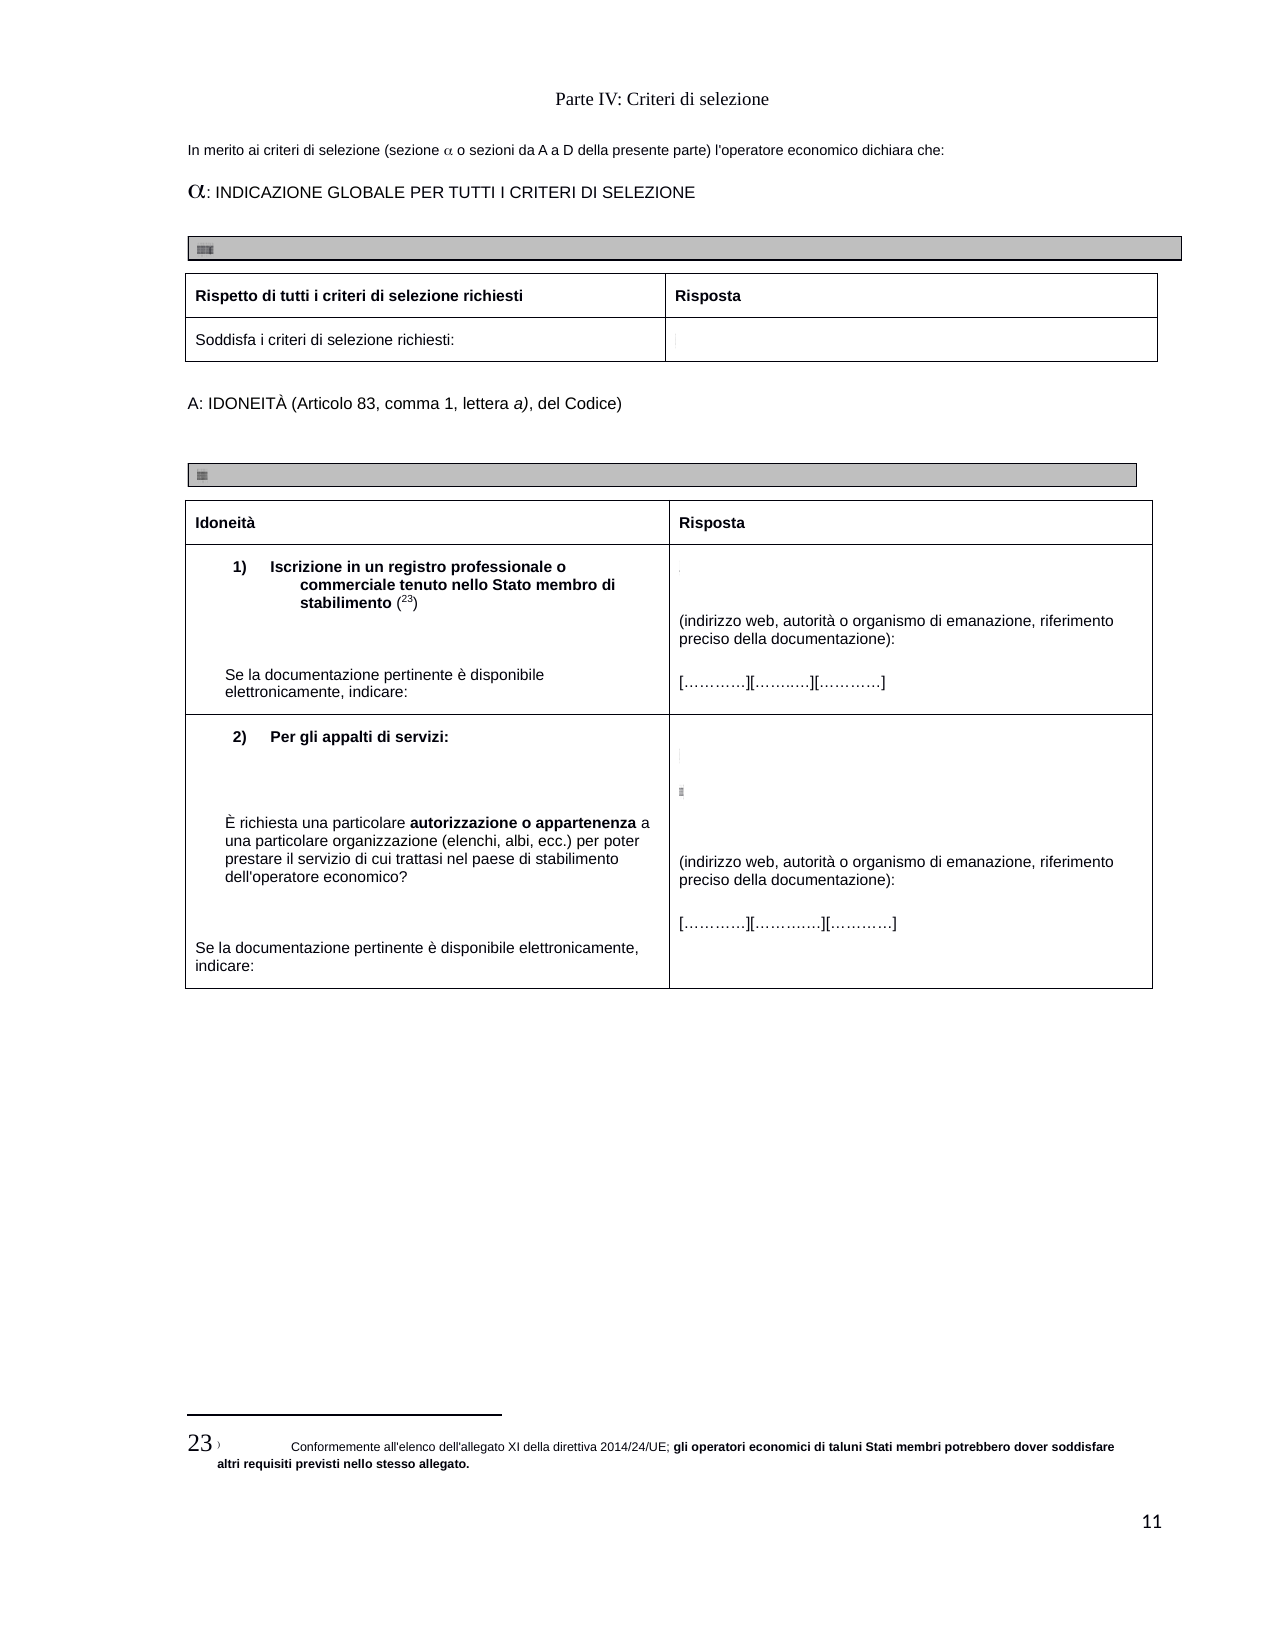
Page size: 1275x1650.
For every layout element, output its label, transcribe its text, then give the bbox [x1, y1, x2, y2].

title : Indicazione globale per tutti i criteri di selezione [187, 178, 1137, 204]
text L'operatore economico deve compilare questo campo solo se l'amministrazione aggiudicatrice o l'ente aggiudicatore ha indicato nell'avviso o bando pertinente o nei documenti di gara ivi citati che l'operatore economico può limitarsi a compilare la sezione  della parte IV senza compilare nessun'altra sezione della parte IV: [189, 237, 1181, 259]
table_header Risposta [670, 501, 1152, 544]
table_cell Iscrizione in un registro professionale o commerciale tenuto nello Stato membro di stabilimento () Se la documentazione pertinente è disponibile elettronicamente, indicare: [186, 545, 669, 714]
table_cell [………….…] (indirizzo web, autorità o organismo di emanazione, riferimento preciso della documentazione): […………][……..…][…………] [670, 545, 1152, 714]
text In merito ai criteri di selezione (sezione  o sezioni da A a D della presente parte) l'operatore economico dichiara che: [187, 142, 1137, 159]
table_header Idoneità [186, 501, 669, 544]
table_cell [ ] Sì [ ] No [666, 318, 1157, 361]
table_cell Soddisfa i criteri di selezione richiesti: [186, 318, 665, 361]
table_cell [ ] Sì [ ] No In caso affermativo, specificare quale documentazione e se l'operatore economico ne dispone: [ …] [ ] Sì [ ] No (indirizzo web, autorità o organismo di emanazione, riferimento preciso della documentazione): […………][……….…][…………] [670, 715, 1152, 988]
text Tale Sezione è da compilare solo se le informazioni sono state richieste espressamente dall’amministrazione aggiudicatrice o dall’ente aggiudicatore nell’avviso o bando pertinente o nei documenti di gara. [189, 464, 1136, 486]
text Parte IV: Criteri di selezione [187, 87, 1137, 109]
table_cell Per gli appalti di servizi: È richiesta una particolare autorizzazione o appartenenza a una particolare organizzazione (elenchi, albi, ecc.) per poter prestare il servizio di cui trattasi nel paese di stabilimento dell'operatore economico? Se la documentazione pertinente è disponibile elettronicamente, indicare: [186, 715, 669, 988]
title A: Idoneità (Articolo 83, comma 1, lettera a), del Codice) [187, 394, 1137, 413]
table_header Risposta [666, 274, 1157, 317]
table_header Rispetto di tutti i criteri di selezione richiesti [186, 274, 665, 317]
